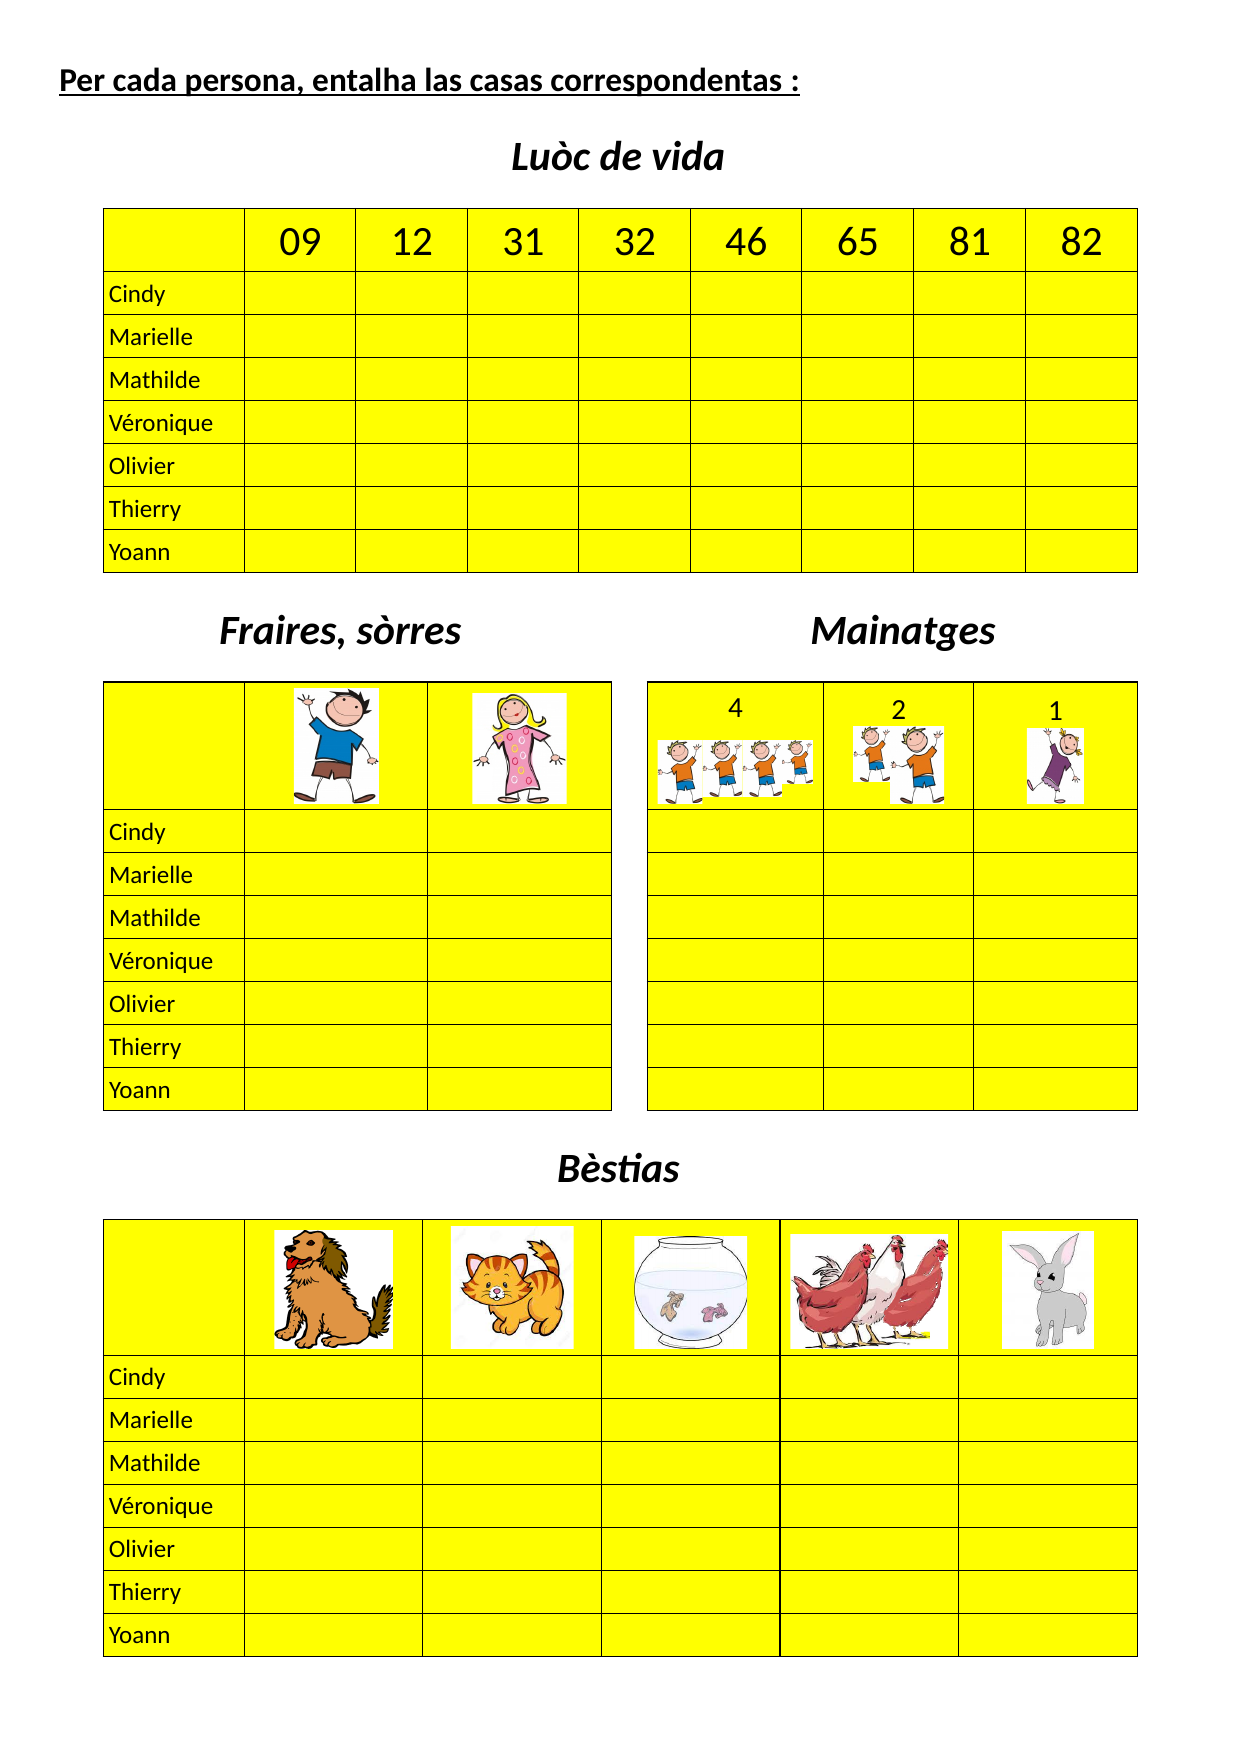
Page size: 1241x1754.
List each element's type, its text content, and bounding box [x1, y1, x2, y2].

table_cell [648, 1025, 823, 1067]
table_cell [428, 853, 611, 895]
table_cell [423, 1356, 601, 1398]
table_cell [245, 1399, 422, 1441]
table_cell [245, 982, 427, 1024]
table_cell Mathilde [104, 1442, 244, 1484]
table_cell [579, 530, 690, 572]
table_cell [245, 1571, 422, 1613]
table_cell [824, 1068, 973, 1110]
table_cell [602, 1528, 779, 1570]
table_cell [959, 1485, 1137, 1527]
table_cell [914, 401, 1025, 443]
table_cell [245, 487, 355, 529]
table_cell [612, 895, 647, 938]
table_cell [245, 810, 427, 852]
table_cell [781, 1571, 958, 1613]
table_cell Thierry [104, 1571, 244, 1613]
table_cell [468, 444, 578, 486]
table_cell [579, 358, 690, 400]
table_cell Véronique [104, 939, 244, 981]
table_cell Olivier [104, 982, 244, 1024]
table_cell [824, 810, 973, 852]
table_cell [974, 853, 1137, 895]
table_cell [428, 1068, 611, 1110]
table_cell [602, 1571, 779, 1613]
table_cell Mathilde [104, 358, 244, 400]
table_cell [1026, 487, 1137, 529]
table_cell [245, 896, 427, 938]
table_cell [691, 444, 801, 486]
table_cell Thierry [104, 487, 244, 529]
table_cell Mathilde [104, 896, 244, 938]
table_cell [612, 809, 647, 852]
table_cell Marielle [104, 1399, 244, 1441]
table_cell [245, 1485, 422, 1527]
table_cell [423, 1442, 601, 1484]
table_cell [602, 1399, 779, 1441]
table_cell [648, 939, 823, 981]
table_cell Cindy [104, 272, 244, 314]
table_header [104, 683, 244, 809]
table_cell [1026, 315, 1137, 357]
table_cell [245, 1068, 427, 1110]
table_cell [468, 530, 578, 572]
table_cell [802, 358, 913, 400]
table_cell [612, 981, 647, 1024]
table_cell [802, 272, 913, 314]
table_cell [802, 315, 913, 357]
table_cell [914, 315, 1025, 357]
table_cell Marielle [104, 315, 244, 357]
table_cell [428, 1025, 611, 1067]
table_cell [974, 1025, 1137, 1067]
table_cell [1026, 444, 1137, 486]
table_cell [648, 982, 823, 1024]
table_cell [423, 1614, 601, 1656]
table_header 1 [974, 683, 1137, 809]
table_cell Marielle [104, 853, 244, 895]
table_header 4 [648, 683, 823, 809]
table_cell [691, 315, 801, 357]
table_cell [691, 272, 801, 314]
table_cell [602, 1614, 779, 1656]
table_cell [245, 444, 355, 486]
table_cell [974, 896, 1137, 938]
table_cell [356, 530, 467, 572]
text Bèstias [59, 1142, 1181, 1193]
table_header 12 [356, 209, 467, 271]
table_cell Véronique [104, 1485, 244, 1527]
table_header 09 [245, 209, 355, 271]
table_cell [428, 896, 611, 938]
table_cell [824, 939, 973, 981]
table_cell [1026, 272, 1137, 314]
text Luòc de vida [59, 130, 1181, 181]
table_cell [245, 315, 355, 357]
table_cell [356, 315, 467, 357]
table_cell [974, 939, 1137, 981]
table_cell [356, 358, 467, 400]
table_cell [691, 401, 801, 443]
table_cell [245, 1528, 422, 1570]
table_cell [356, 487, 467, 529]
table_header 82 [1026, 209, 1137, 271]
table_cell [356, 401, 467, 443]
table_cell [824, 896, 973, 938]
table_cell [423, 1528, 601, 1570]
table_cell [423, 1571, 601, 1613]
table_cell [648, 1068, 823, 1110]
table_cell Thierry [104, 1025, 244, 1067]
table_cell Yoann [104, 1614, 244, 1656]
table_cell [781, 1442, 958, 1484]
table_cell Cindy [104, 1356, 244, 1398]
table_cell [602, 1356, 779, 1398]
table_cell [245, 401, 355, 443]
table_header [602, 1220, 779, 1355]
table_cell [914, 272, 1025, 314]
table_cell [468, 272, 578, 314]
table_cell [579, 487, 690, 529]
table_cell [468, 315, 578, 357]
table_cell [579, 272, 690, 314]
table_header [104, 209, 244, 271]
table_cell [691, 487, 801, 529]
table_cell [245, 1442, 422, 1484]
table_cell [245, 1356, 422, 1398]
table_cell [648, 853, 823, 895]
table_header [245, 683, 427, 809]
table_cell [959, 1571, 1137, 1613]
table_cell [824, 982, 973, 1024]
table_header 81 [914, 209, 1025, 271]
table_cell [781, 1399, 958, 1441]
table_cell [824, 853, 973, 895]
table_cell [602, 1442, 779, 1484]
table_header 32 [579, 209, 690, 271]
table_cell Olivier [104, 1528, 244, 1570]
table_header [104, 1220, 244, 1355]
table_cell [245, 939, 427, 981]
table_cell [356, 272, 467, 314]
table_cell Cindy [104, 810, 244, 852]
table_header [781, 1220, 958, 1355]
table_cell [1026, 530, 1137, 572]
table_cell [612, 1024, 647, 1067]
table_cell [802, 401, 913, 443]
table_cell [781, 1528, 958, 1570]
table_header 65 [802, 209, 913, 271]
table_cell [959, 1356, 1137, 1398]
table_cell [648, 810, 823, 852]
table_cell [914, 530, 1025, 572]
table_header [612, 681, 647, 809]
table_cell [612, 852, 647, 895]
table_cell Olivier [104, 444, 244, 486]
table_header [959, 1220, 1137, 1355]
table_cell [612, 938, 647, 981]
table_cell [824, 1025, 973, 1067]
table_cell [612, 1067, 647, 1110]
table_cell [781, 1614, 958, 1656]
table_cell [245, 1025, 427, 1067]
table_cell [648, 896, 823, 938]
table_cell [959, 1442, 1137, 1484]
table_cell [802, 444, 913, 486]
table_cell [423, 1485, 601, 1527]
text Fraires, sòrres Mainatges [59, 604, 1181, 655]
table_cell [781, 1356, 958, 1398]
table_cell [974, 810, 1137, 852]
table_cell [974, 982, 1137, 1024]
table_cell [468, 401, 578, 443]
table_cell [245, 530, 355, 572]
table_cell [802, 530, 913, 572]
table_cell Yoann [104, 530, 244, 572]
table_cell [974, 1068, 1137, 1110]
table_cell [423, 1399, 601, 1441]
table_cell [602, 1485, 779, 1527]
table_cell [428, 982, 611, 1024]
table_header 46 [691, 209, 801, 271]
table_cell [914, 487, 1025, 529]
table_header 2 [824, 683, 973, 809]
table_cell [428, 939, 611, 981]
table_cell [245, 1614, 422, 1656]
table_header [245, 1220, 422, 1355]
table_cell [959, 1399, 1137, 1441]
table_cell Véronique [104, 401, 244, 443]
table_cell [579, 401, 690, 443]
table_cell [428, 810, 611, 852]
table_cell [468, 487, 578, 529]
text Per cada persona, entalha las casas correspondentas : [59, 59, 1181, 100]
table_cell [245, 853, 427, 895]
table_header 31 [468, 209, 578, 271]
table_cell [914, 358, 1025, 400]
table_cell [1026, 401, 1137, 443]
table_cell [959, 1614, 1137, 1656]
table_cell [579, 315, 690, 357]
table_cell [356, 444, 467, 486]
table_cell [691, 530, 801, 572]
table_cell [802, 487, 913, 529]
table_cell [468, 358, 578, 400]
table_cell [914, 444, 1025, 486]
table_cell [579, 444, 690, 486]
table_cell [245, 358, 355, 400]
table_cell [781, 1485, 958, 1527]
table_cell Yoann [104, 1068, 244, 1110]
table_cell [959, 1528, 1137, 1570]
table_header [423, 1220, 601, 1355]
table_cell [691, 358, 801, 400]
table_cell [1026, 358, 1137, 400]
table_cell [245, 272, 355, 314]
table_header [428, 683, 611, 809]
